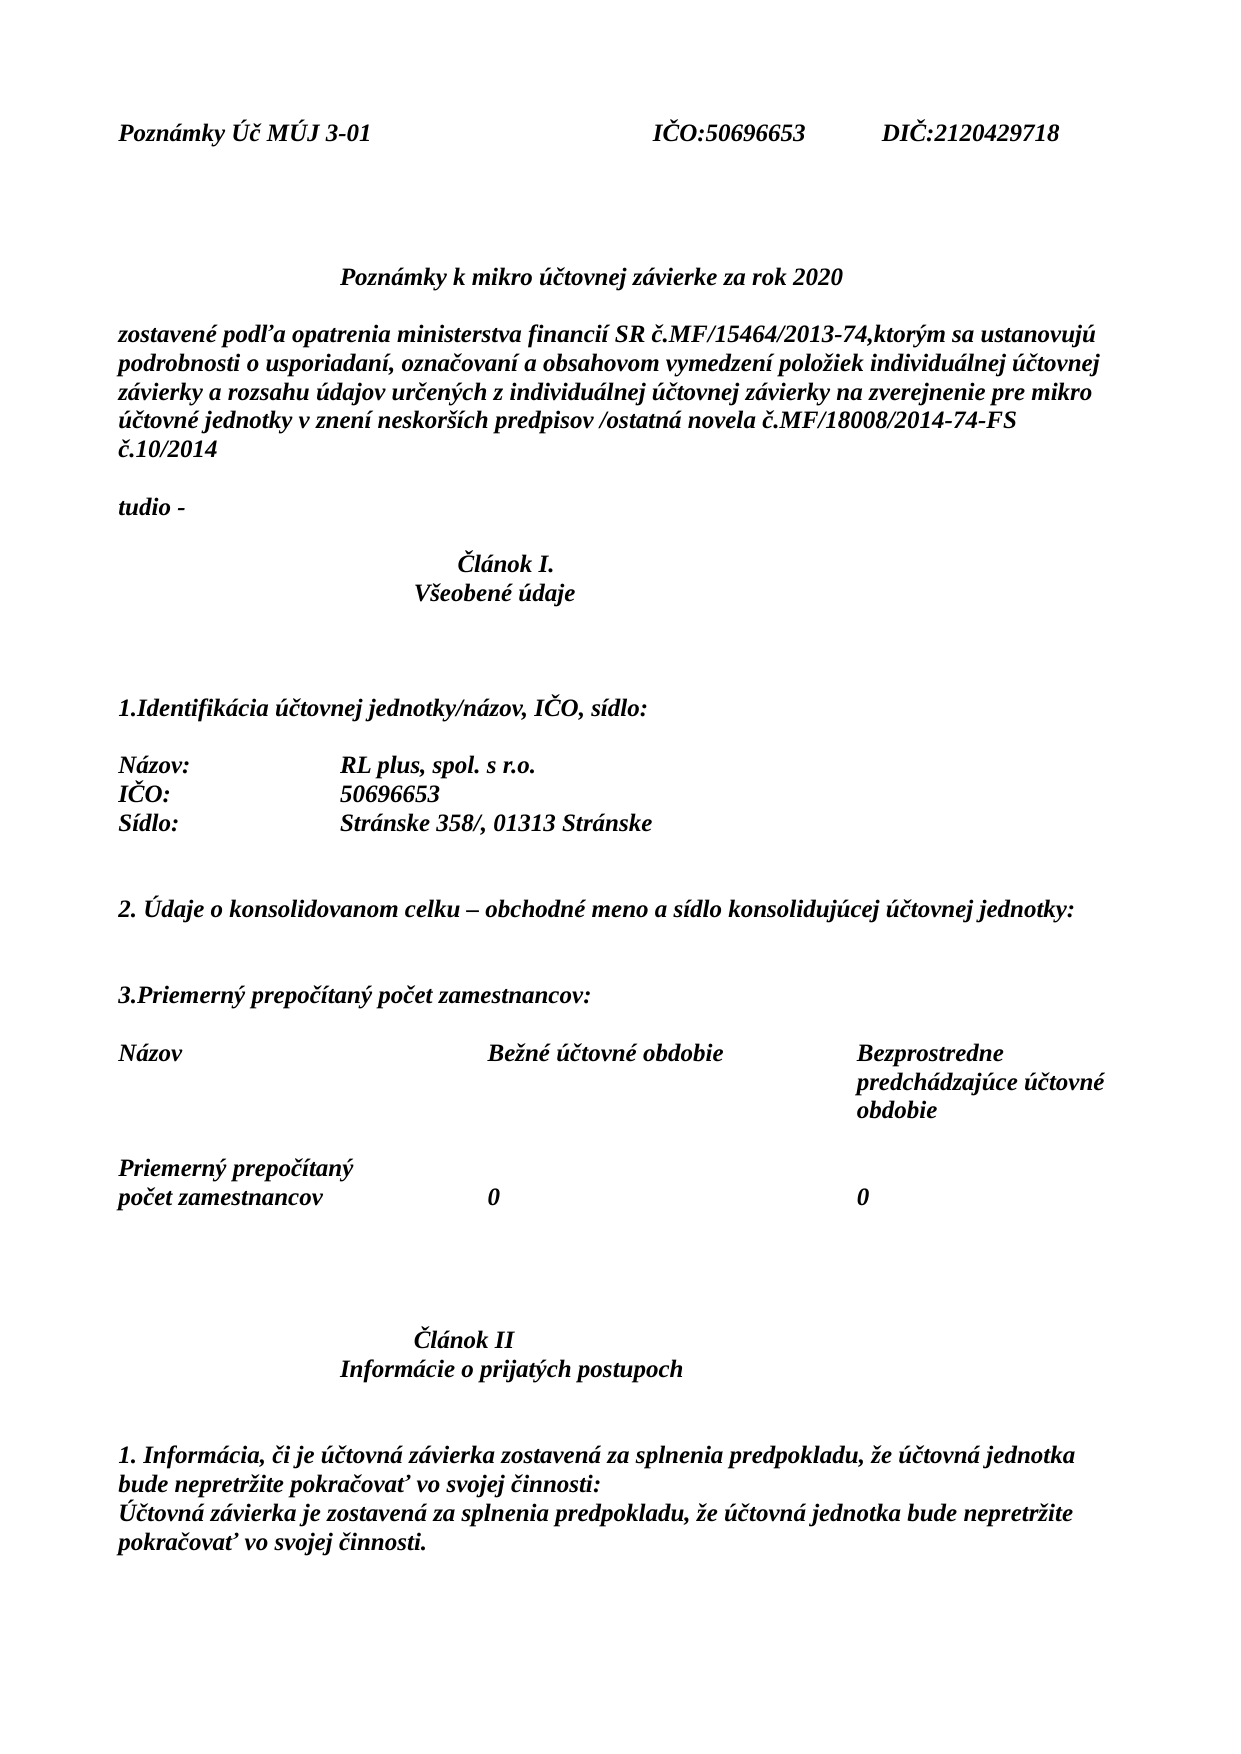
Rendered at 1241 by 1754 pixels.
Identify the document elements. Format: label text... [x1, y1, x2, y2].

text Názov Bežné účtovné obdobie Bezprostredne [118, 1038, 1122, 1067]
text 3.Priemerný prepočítaný počet zamestnancov: [118, 981, 1122, 1009]
text Všeobené údaje [118, 578, 1122, 607]
text obdobie [118, 1096, 1122, 1124]
text Účtovná závierka je zostavená za splnenia predpokladu, že účtovná jednotka bude nepretržite pokračovať vo svojej činnosti. [118, 1498, 1122, 1556]
text tudio - [118, 492, 1122, 521]
text Priemerný prepočítaný [118, 1153, 1122, 1182]
text zostavené podľa opatrenia ministerstva financií SR č.MF/15464/2013-74,ktorým sa ustanovujú podrobnosti o usporiadaní, označovaní a obsahovom vymedzení položiek individuálnej účtovnej závierky a rozsahu údajov určených z individuálnej účtovnej závierky na zverejnenie pre mikro účtovné jednotky v znení neskorších predpisov /ostatná novela č.MF/18008/2014-74-FS č.10/2014 [118, 319, 1122, 463]
text IČO: 50696653 [118, 779, 1122, 808]
text 2. Údaje o konsolidovanom celku – obchodné meno a sídlo konsolidujúcej účtovnej jednotky: [118, 894, 1122, 923]
text Sídlo: Stránske 358/, 01313 Stránske [118, 808, 1122, 837]
text Poznámky k mikro účtovnej závierke za rok 2020 [118, 262, 1122, 291]
text Článok I. [118, 549, 1122, 578]
text 1.Identifikácia účtovnej jednotky/názov, IČO, sídlo: [118, 693, 1122, 722]
text bude nepretržite pokračovať vo svojej činnosti: [118, 1469, 1122, 1498]
text Názov: RL plus, spol. s r.o. [118, 751, 1122, 779]
text 1. Informácia, či je účtovná závierka zostavená za splnenia predpokladu, že účtovná jednotka [118, 1441, 1122, 1469]
text Poznámky Úč MÚJ 3-01 IČO:50696653 DIČ:2120429718 [118, 118, 1122, 147]
text počet zamestnancov 0 0 [118, 1182, 1122, 1211]
text predchádzajúce účtovné [118, 1067, 1122, 1096]
text Článok II [118, 1326, 1122, 1354]
text Informácie o prijatých postupoch [118, 1354, 1122, 1383]
